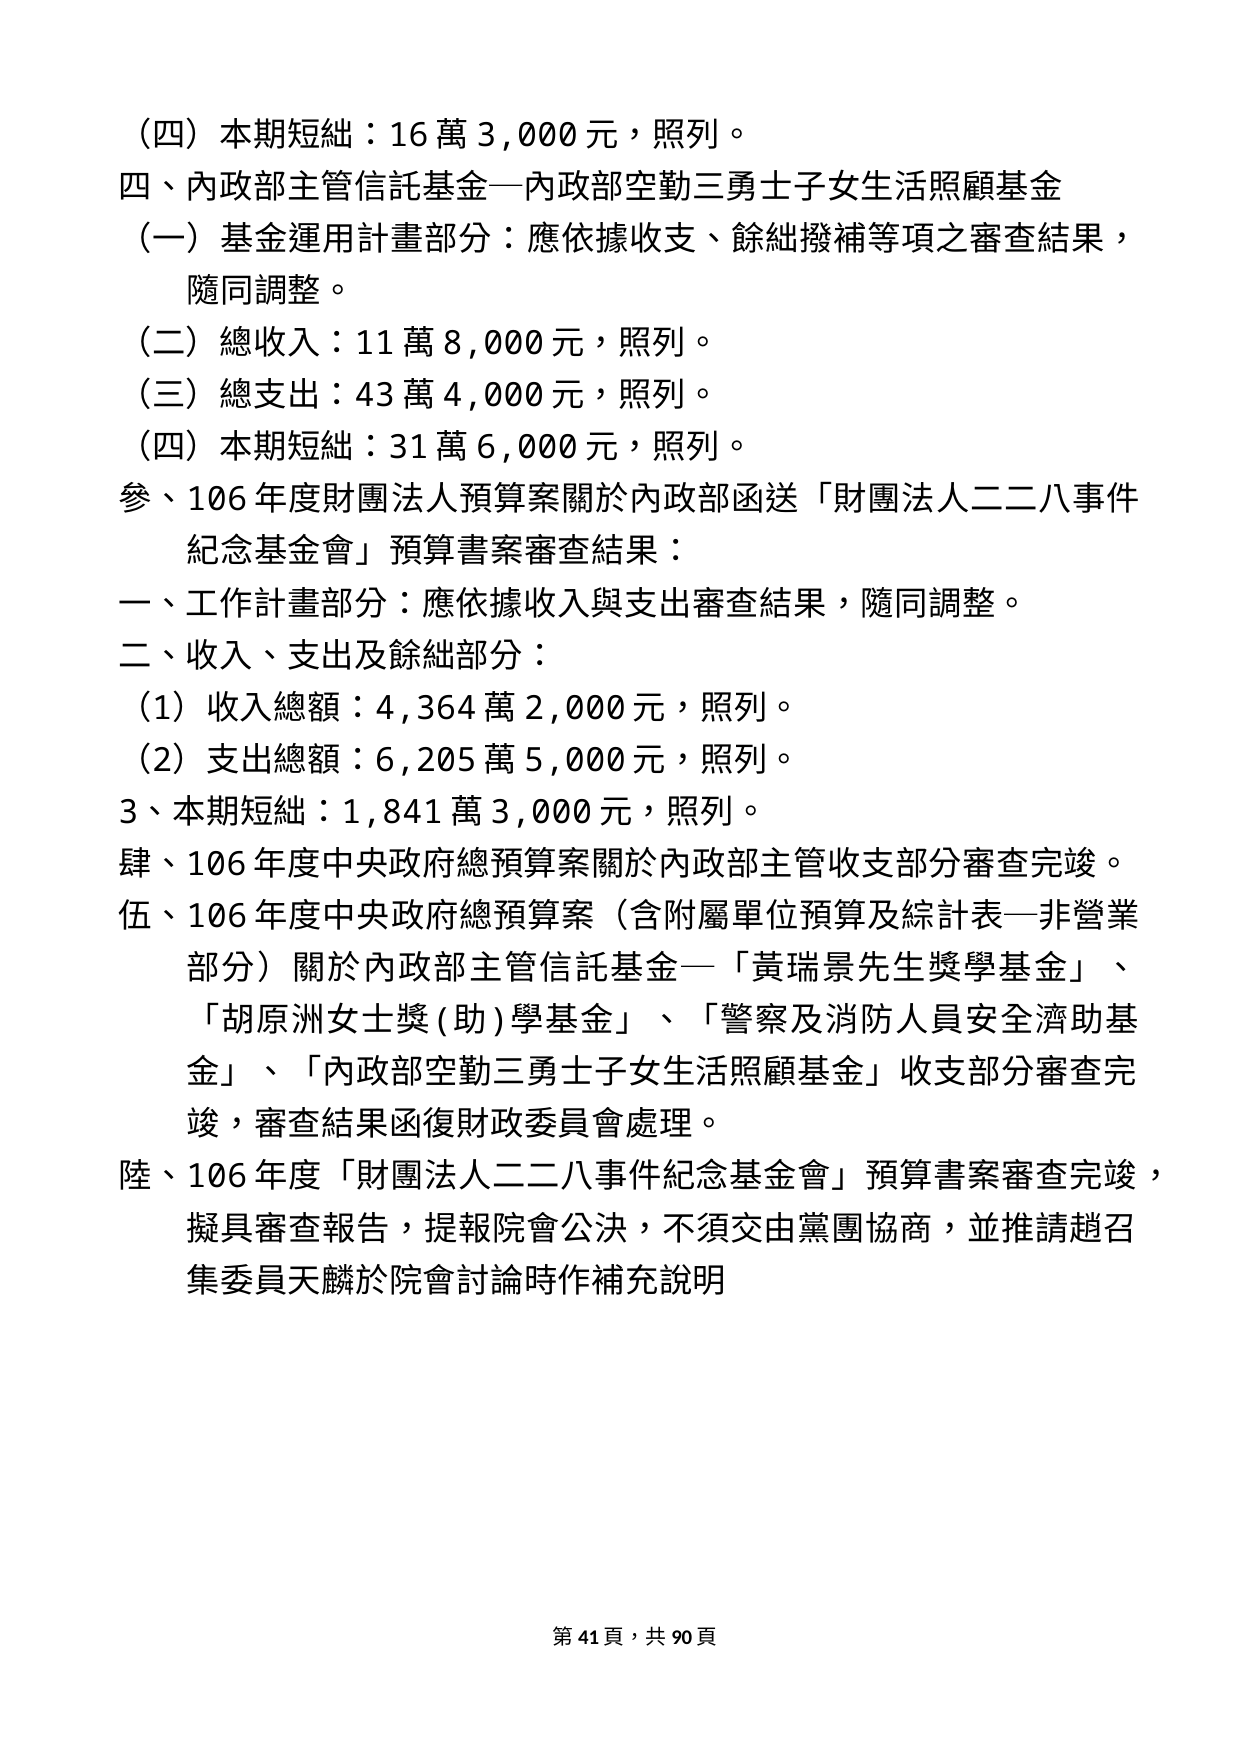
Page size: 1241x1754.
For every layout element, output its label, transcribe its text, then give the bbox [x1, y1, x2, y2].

text （四）本期短絀：31萬6,000元，照列。 [118, 417, 1139, 469]
text （四）本期短絀：16萬3,000元，照列。 [118, 104, 1139, 157]
text 四、內政部主管信託基金─內政部空勤三勇士子女生活照顧基金 [118, 157, 1139, 209]
text 參、106年度財團法人預算案關於內政部函送「財團法人二二八事件紀念基金會」預算書案審查結果： [118, 469, 1139, 573]
text （2）支出總額：6,205萬5,000元，照列。 [118, 729, 1139, 782]
text （二）總收入：11萬8,000元，照列。 [118, 313, 1139, 365]
text 一、工作計畫部分：應依據收入與支出審查結果，隨同調整。 [118, 573, 1139, 625]
text （1）收入總額：4,364萬2,000元，照列。 [118, 677, 1139, 729]
text 二、收入、支出及餘絀部分： [118, 625, 1139, 677]
text 肆、106年度中央政府總預算案關於內政部主管收支部分審查完竣。 [118, 834, 1139, 886]
text （一）基金運用計畫部分：應依據收支、餘絀撥補等項之審查結果，隨同調整。 [118, 209, 1139, 313]
text 3、本期短絀：1,841萬3,000元，照列。 [118, 782, 1139, 834]
text 陸、106年度「財團法人二二八事件紀念基金會」預算書案審查完竣，擬具審查報告，提報院會公決，不須交由黨團協商，並推請趙召集委員天麟於院會討論時作補充說明 [118, 1146, 1139, 1302]
text （三）總支出：43萬4,000元，照列。 [118, 365, 1139, 417]
text 伍、106年度中央政府總預算案（含附屬單位預算及綜計表─非營業部分）關於內政部主管信託基金─「黃瑞景先生獎學基金」、「胡原洲女士獎(助)學基金」、「警察及消防人員安全濟助基金」、「內政部空勤三勇士子女生活照顧基金」收支部分審查完竣，審查結果函復財政委員會處理。 [118, 886, 1139, 1146]
